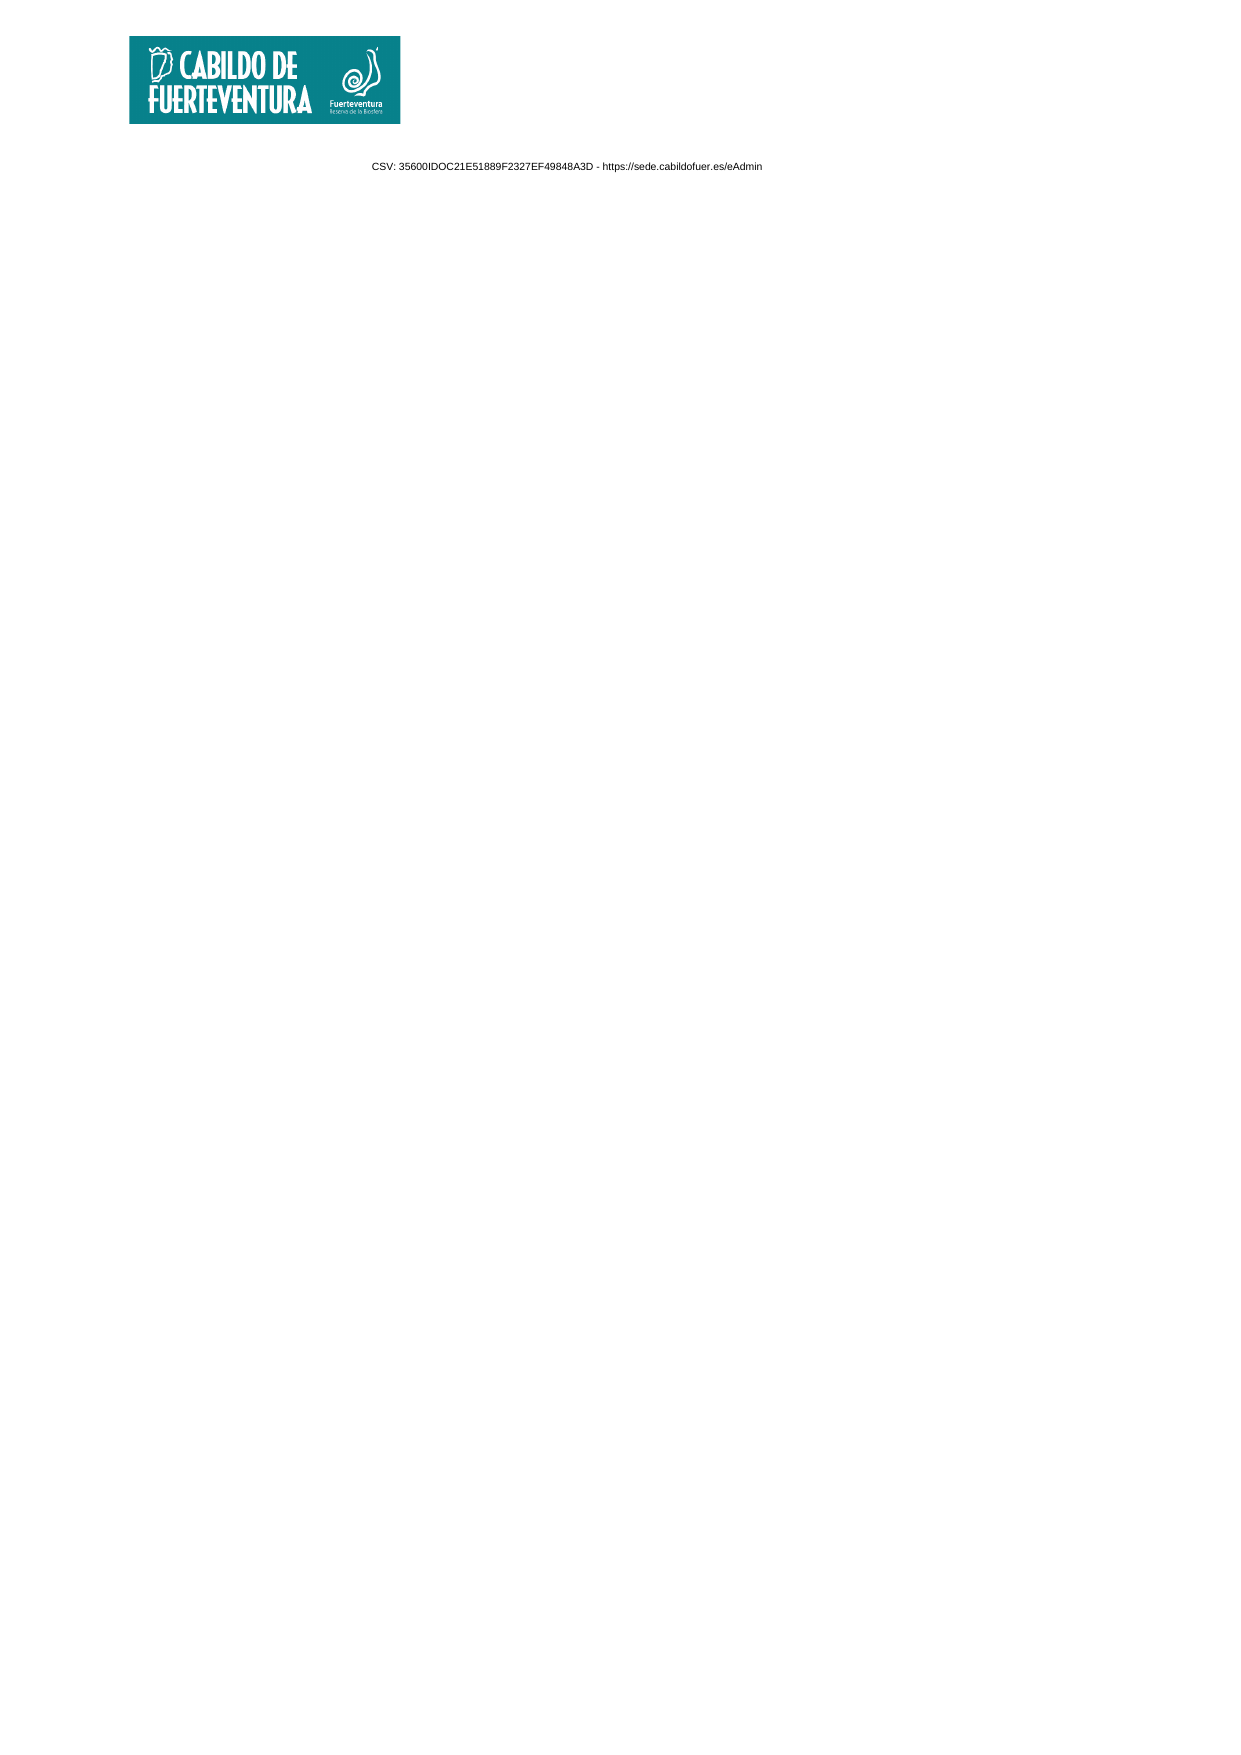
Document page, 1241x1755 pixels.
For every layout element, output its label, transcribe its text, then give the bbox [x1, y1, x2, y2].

text CSV: 35600IDOC21E51889F2327EF49848A3D - https://sede.cabildofuer.es/eAdmin [957, 160, 1241, 172]
